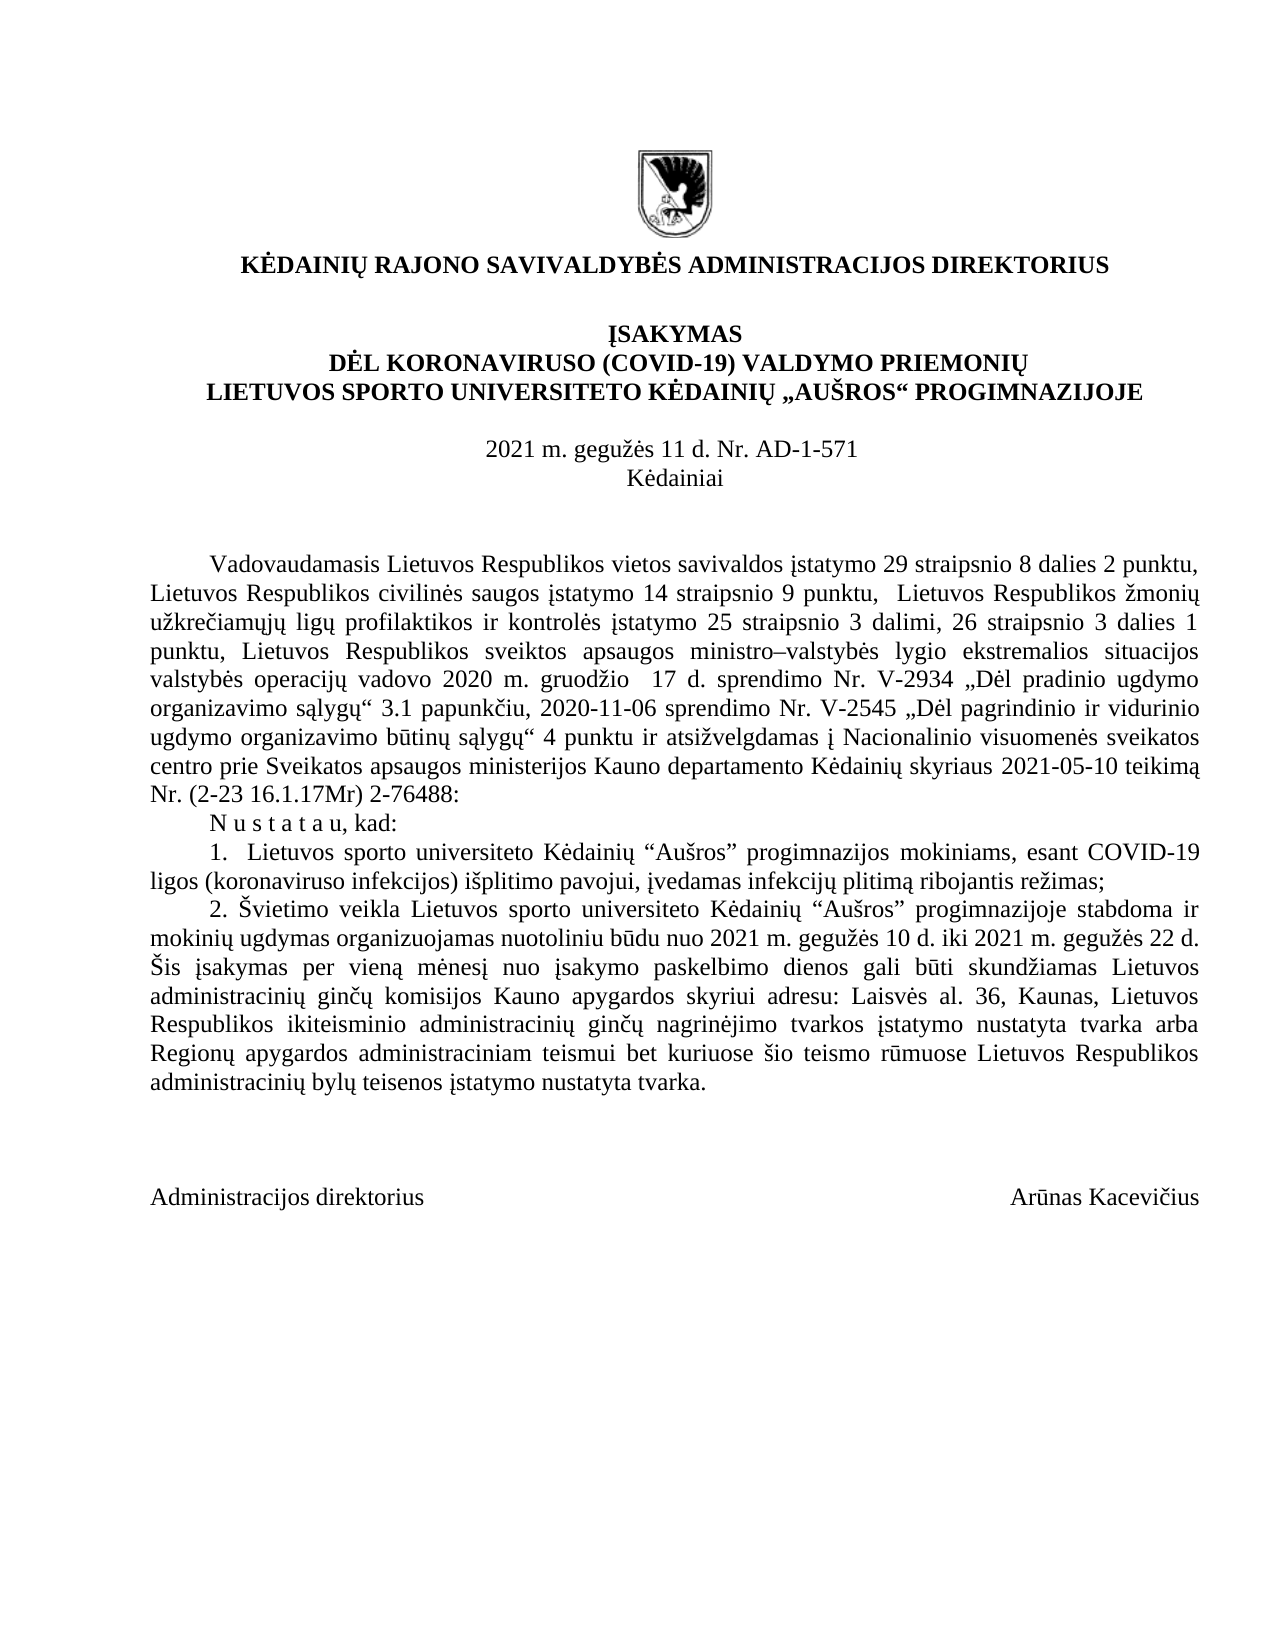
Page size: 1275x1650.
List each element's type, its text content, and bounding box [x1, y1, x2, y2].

text 1. Lietuvos sporto universiteto Kėdainių “Aušros” progimnazijos mokiniams, esant COVID-19 ligos (koronaviruso infekcijos) išplitimo pavojui, įvedamas infekcijų plitimą ribojantis režimas; [150, 837, 1200, 894]
text KĖDAINIŲ RAJONO SAVIVALDYBĖS ADMINISTRACIJOS DIREKTORIUS [150, 250, 1200, 279]
text Administracijos direktorius Arūnas Kacevičius [150, 1182, 1200, 1211]
text 2021 m. gegužės 11 d. Nr. AD-1-571 [150, 434, 1200, 463]
text N u s t a t a u, kad: [150, 808, 1200, 837]
text Kėdainiai [150, 463, 1200, 492]
text ĮSAKYMAS [150, 319, 1200, 348]
text Vadovaudamasis Lietuvos Respublikos vietos savivaldos įstatymo 29 straipsnio 8 dalies 2 punktu, Lietuvos Respublikos civilinės saugos įstatymo 14 straipsnio 9 punktu, Lietuvos Respublikos žmonių užkrečiamųjų ligų profilaktikos ir kontrolės įstatymo 25 straipsnio 3 dalimi, 26 straipsnio 3 dalies 1 punktu, Lietuvos Respublikos sveiktos apsaugos ministro–valstybės lygio ekstremalios situacijos valstybės operacijų vadovo 2020 m. gruodžio 17 d. sprendimo Nr. V-2934 „Dėl pradinio ugdymo organizavimo sąlygų“ 3.1 papunkčiu, 2020-11-06 sprendimo Nr. V-2545 „Dėl pagrindinio ir vidurinio ugdymo organizavimo būtinų sąlygų“ 4 punktu ir atsižvelgdamas į Nacionalinio visuomenės sveikatos centro prie Sveikatos apsaugos ministerijos Kauno departamento Kėdainių skyriaus 2021-05-10 teikimą Nr. (2-23 16.1.17Mr) 2-76488: [150, 549, 1200, 808]
text DĖL KORONAVIRUSO (COVID-19) VALDYMO PRIEMONIŲ [150, 348, 1200, 377]
text 2. Švietimo veikla Lietuvos sporto universiteto Kėdainių “Aušros” progimnazijoje stabdoma ir mokinių ugdymas organizuojamas nuotoliniu būdu nuo 2021 m. gegužės 10 d. iki 2021 m. gegužės 22 d. Šis įsakymas per vieną mėnesį nuo įsakymo paskelbimo dienos gali būti skundžiamas Lietuvos administracinių ginčų komisijos Kauno apygardos skyriui adresu: Laisvės al. 36, Kaunas, Lietuvos Respublikos ikiteisminio administracinių ginčų nagrinėjimo tvarkos įstatymo nustatyta tvarka arba Regionų apygardos administraciniam teismui bet kuriuose šio teismo rūmuose Lietuvos Respublikos administracinių bylų teisenos įstatymo nustatyta tvarka. [150, 894, 1200, 1096]
text Lietuvos sporto universiteto Kėdainių „Aušros“ progimnazijOJE [150, 377, 1200, 406]
